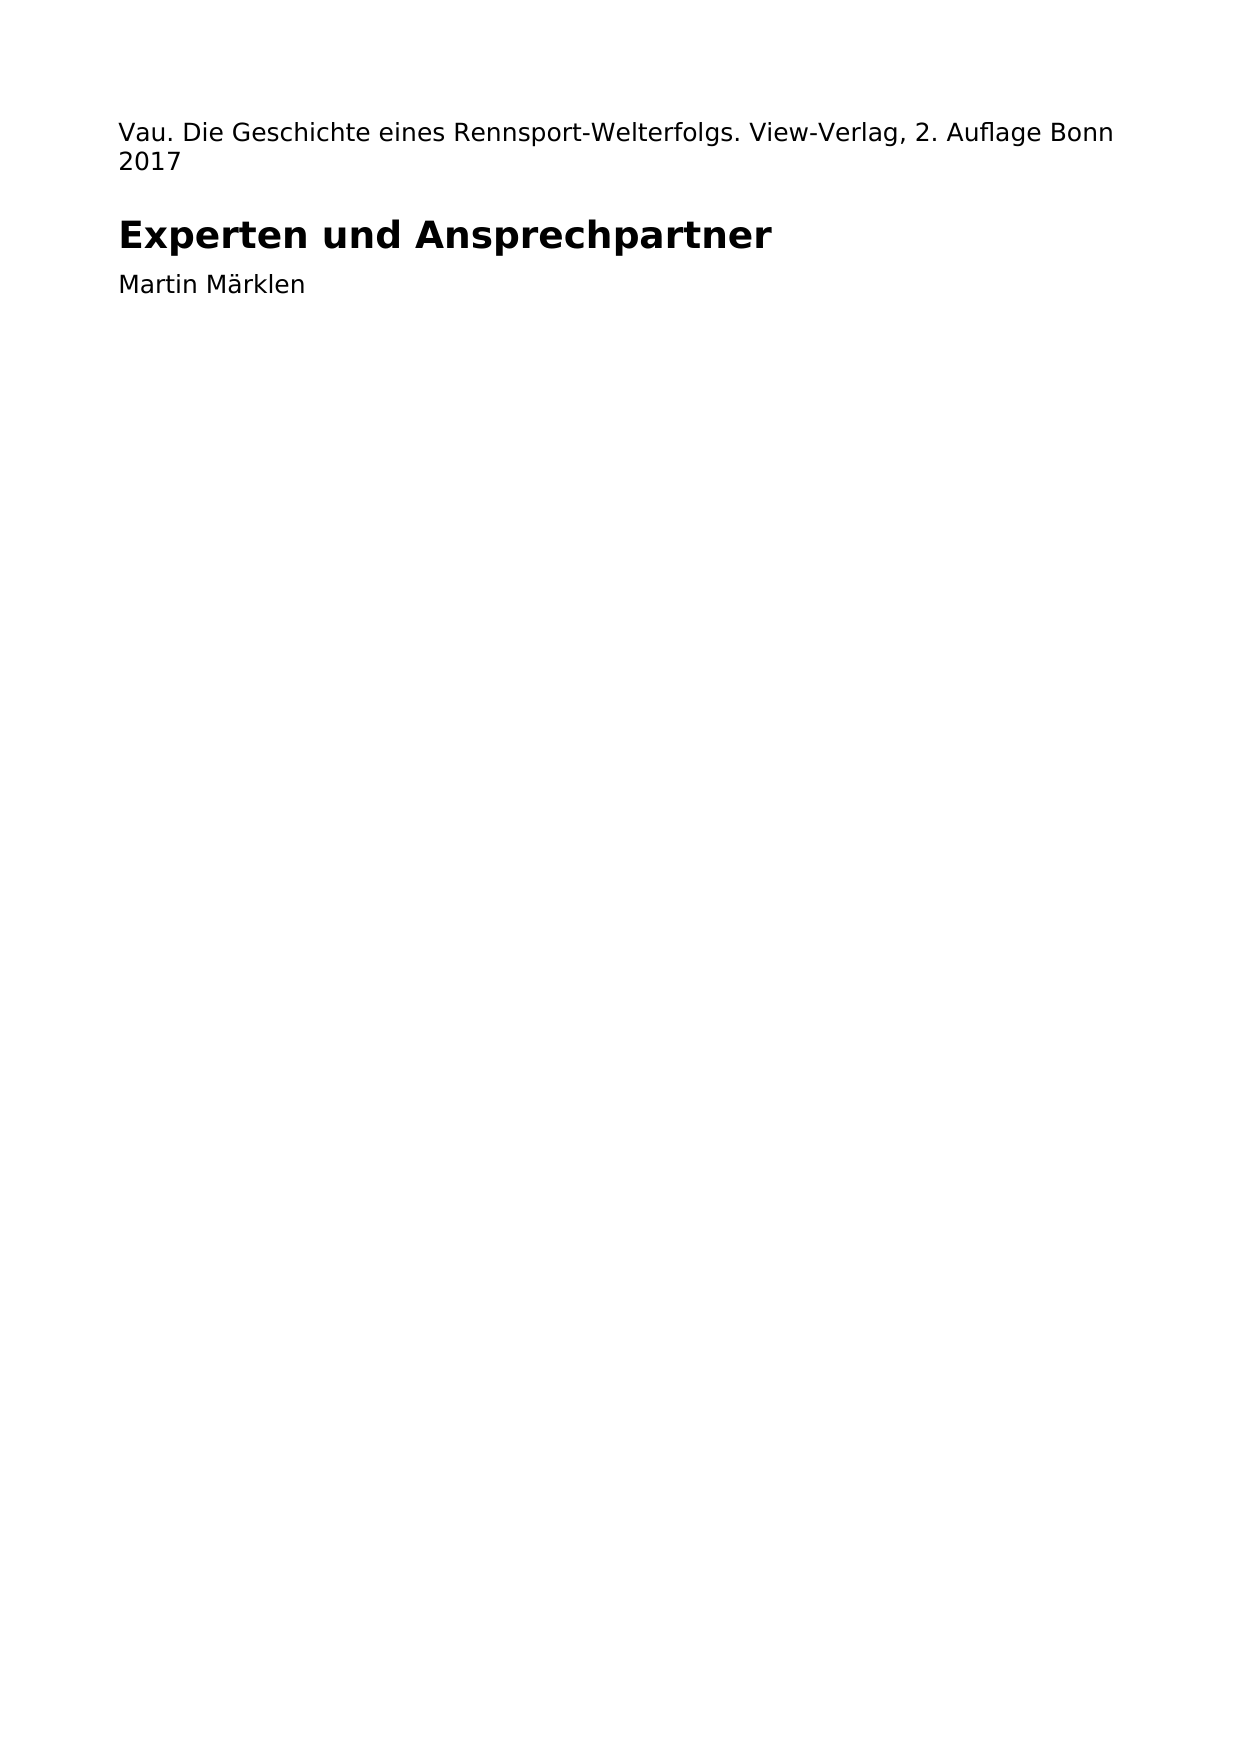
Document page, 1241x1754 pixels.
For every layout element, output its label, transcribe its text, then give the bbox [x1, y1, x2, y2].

text Martin Märklen [118, 270, 1122, 299]
text Vau. Die Geschichte eines Rennsport-Welterfolgs. View-Verlag, 2. Auflage Bonn 2017 [118, 118, 1122, 176]
subtitle Experten und Ansprechpartner [118, 214, 1122, 258]
